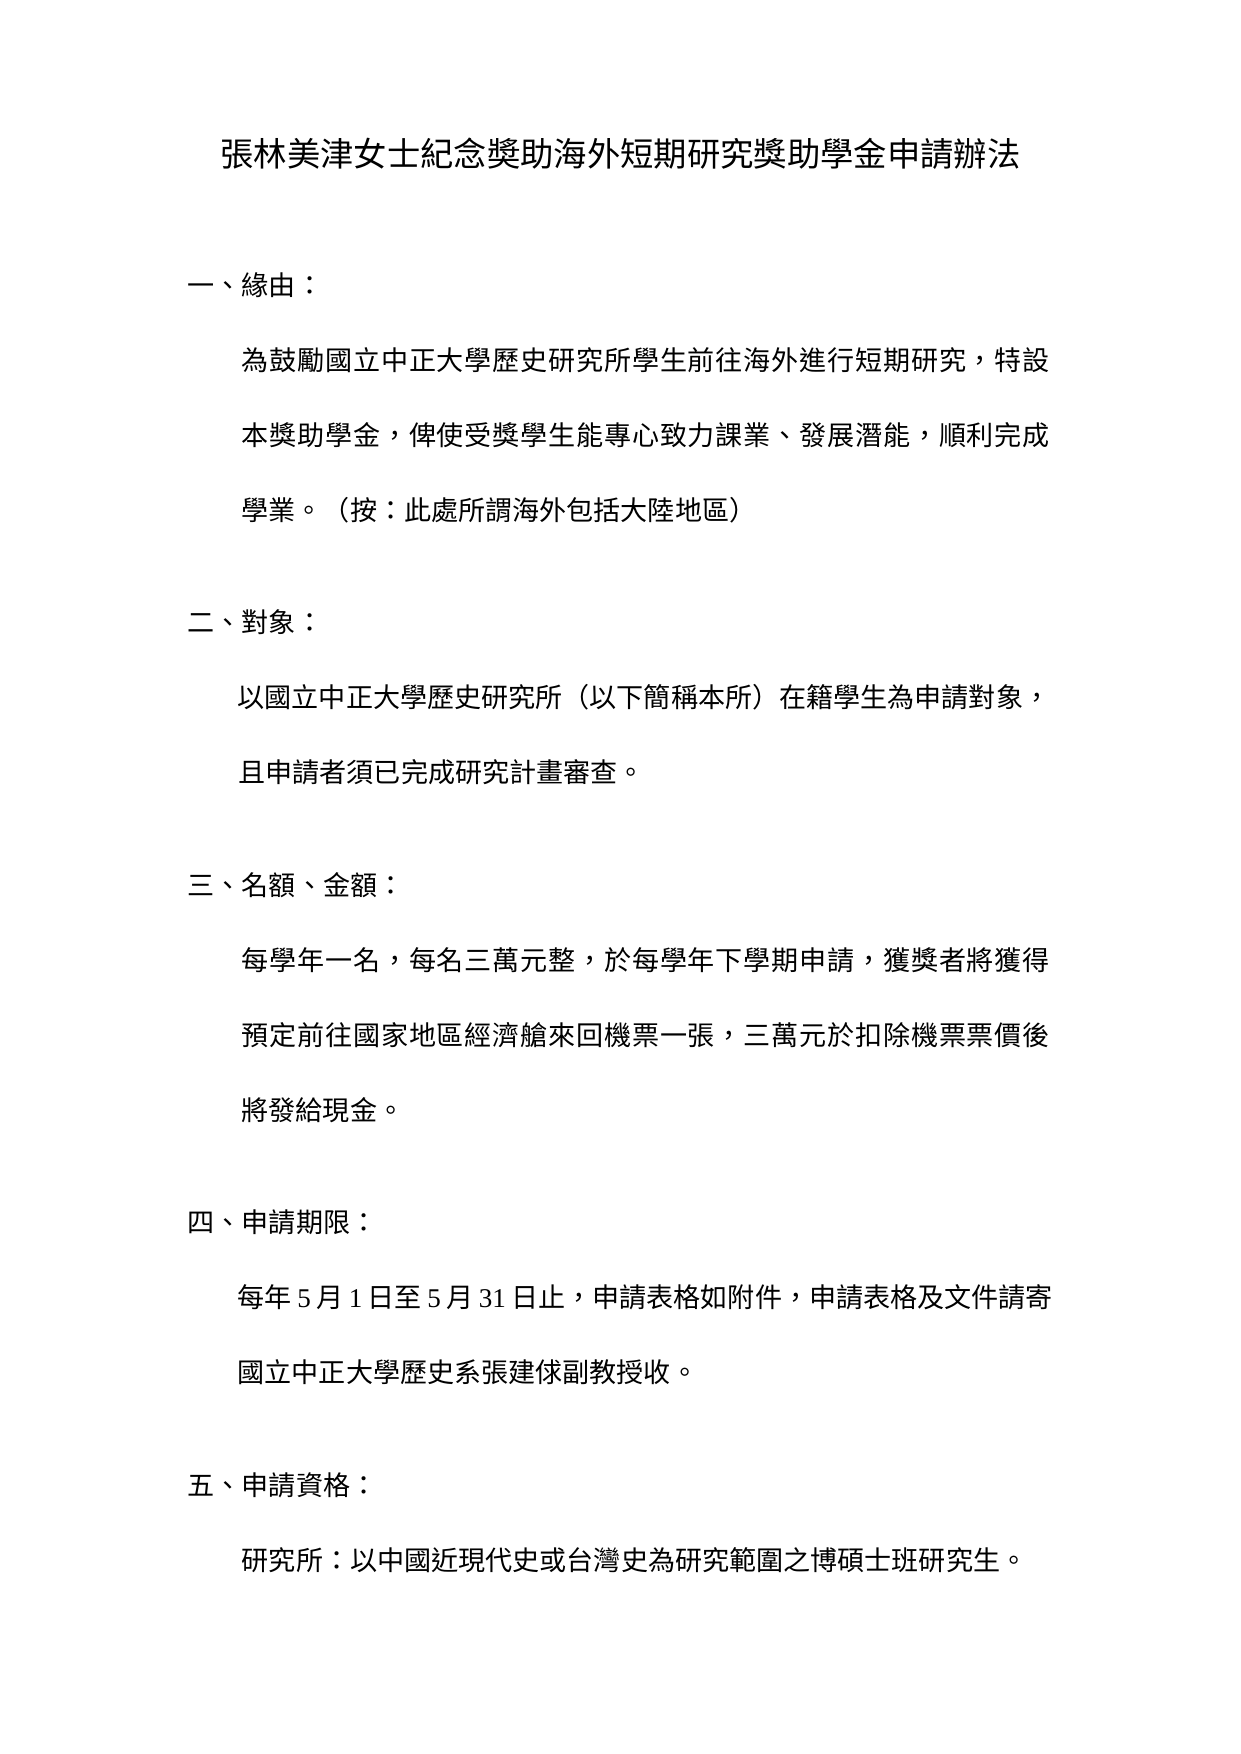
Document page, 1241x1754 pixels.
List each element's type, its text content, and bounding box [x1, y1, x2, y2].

text 五、申請資格： [187, 1439, 1053, 1514]
text 二、對象： [187, 577, 1053, 652]
text 每年5月1日至5月31日止，申請表格如附件，申請表格及文件請寄國立中正大學歷史系張建俅副教授收。 [237, 1252, 1053, 1402]
text 張林美津女士紀念奬助海外短期研究獎助學金申請辦法 [187, 108, 1053, 183]
text 以國立中正大學歷史研究所（以下簡稱本所）在籍學生為申請對象，且申請者須已完成研究計畫審查。 [237, 652, 1053, 802]
text 為鼓勵國立中正大學歷史研究所學生前往海外進行短期研究，特設本獎助學金，俾使受獎學生能專心致力課業、發展潛能，順利完成學業。（按：此處所謂海外包括大陸地區） [241, 314, 1053, 539]
text 一、緣由： [187, 239, 1053, 314]
text 研究所：以中國近現代史或台灣史為研究範圍之博碩士班研究生。 [187, 1514, 1053, 1589]
text 四、申請期限： [187, 1177, 1053, 1252]
text 三、名額、金額： [187, 839, 1053, 914]
text 每學年一名，每名三萬元整，於每學年下學期申請，獲獎者將獲得預定前往國家地區經濟艙來回機票一張，三萬元於扣除機票票價後將發給現金。 [241, 914, 1053, 1139]
